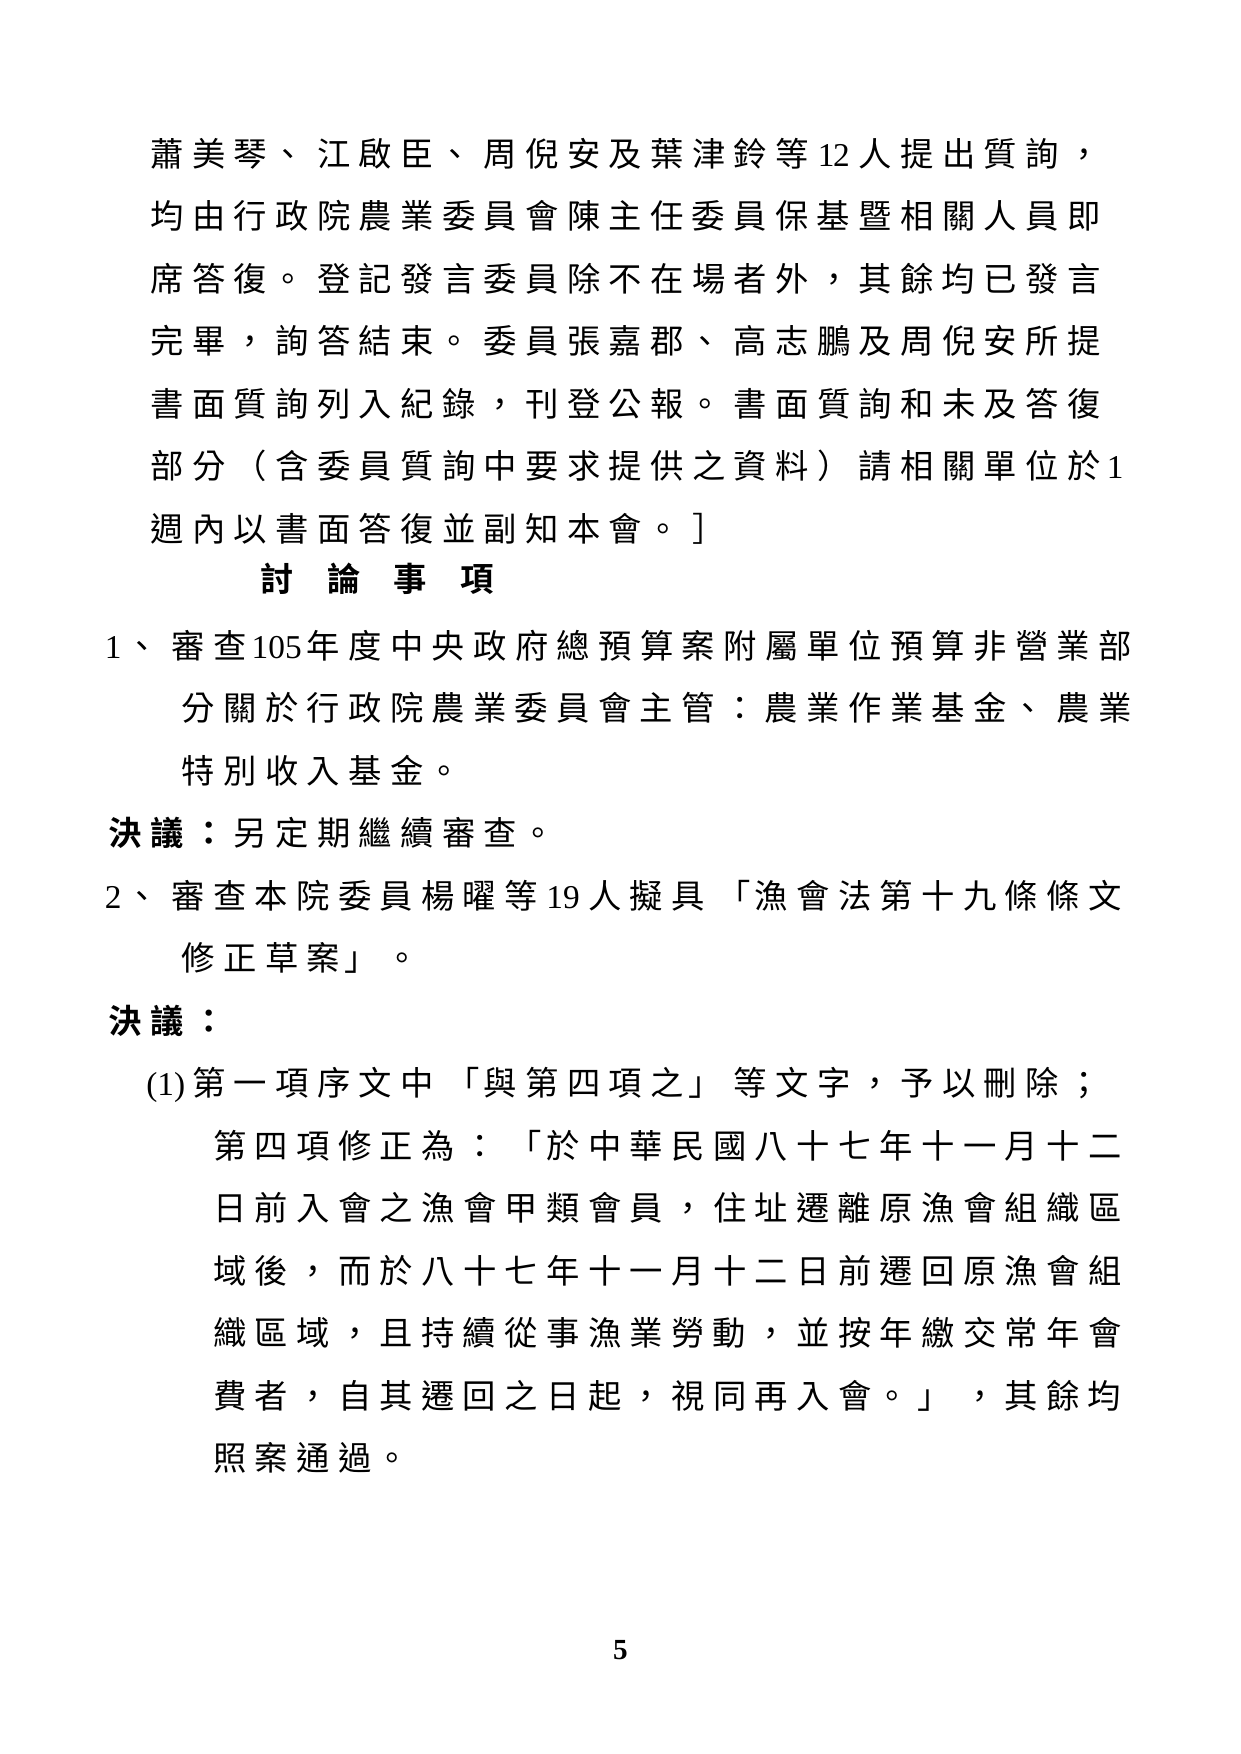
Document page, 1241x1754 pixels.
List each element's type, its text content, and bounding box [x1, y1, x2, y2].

list 第一項序文中「與第四項之」等文字，予以刪除；第四項修正為：「於中華民國八十七年十一月十二日前入會之漁會甲類會員，住址遷離原漁會組織區域後，而於八十七年十一月十二日前遷回原漁會組織區域，且持續從事漁業勞動，並按年繳交常年會費者，自其遷回之日起，視同再入會。」，其餘均照案通過。 [142, 1039, 1136, 1477]
text 討 論 事 項 [104, 548, 1136, 602]
list 審查本院委員楊曜等19人擬具「漁會法第十九條條文修正草案」。 [104, 852, 1136, 977]
text 決議： [104, 977, 1136, 1039]
text 決議：另定期繼續審查。 [104, 789, 1136, 852]
list 審查105年度中央政府總預算案附屬單位預算非營業部分關於行政院農業委員會主管：農業作業基金、農業特別收入基金。 [104, 602, 1136, 789]
text 蕭美琴、江啟臣、周倪安及葉津鈴等12人提出質詢，均由行政院農業委員會陳主任委員保基暨相關人員即席答復。登記發言委員除不在場者外，其餘均已發言完畢，詢答結束。委員張嘉郡、高志鵬及周倪安所提書面質詢列入紀錄，刊登公報。書面質詢和未及答復部分（含委員質詢中要求提供之資料）請相關單位於1週內以書面答復並副知本會。］ [111, 110, 1136, 548]
